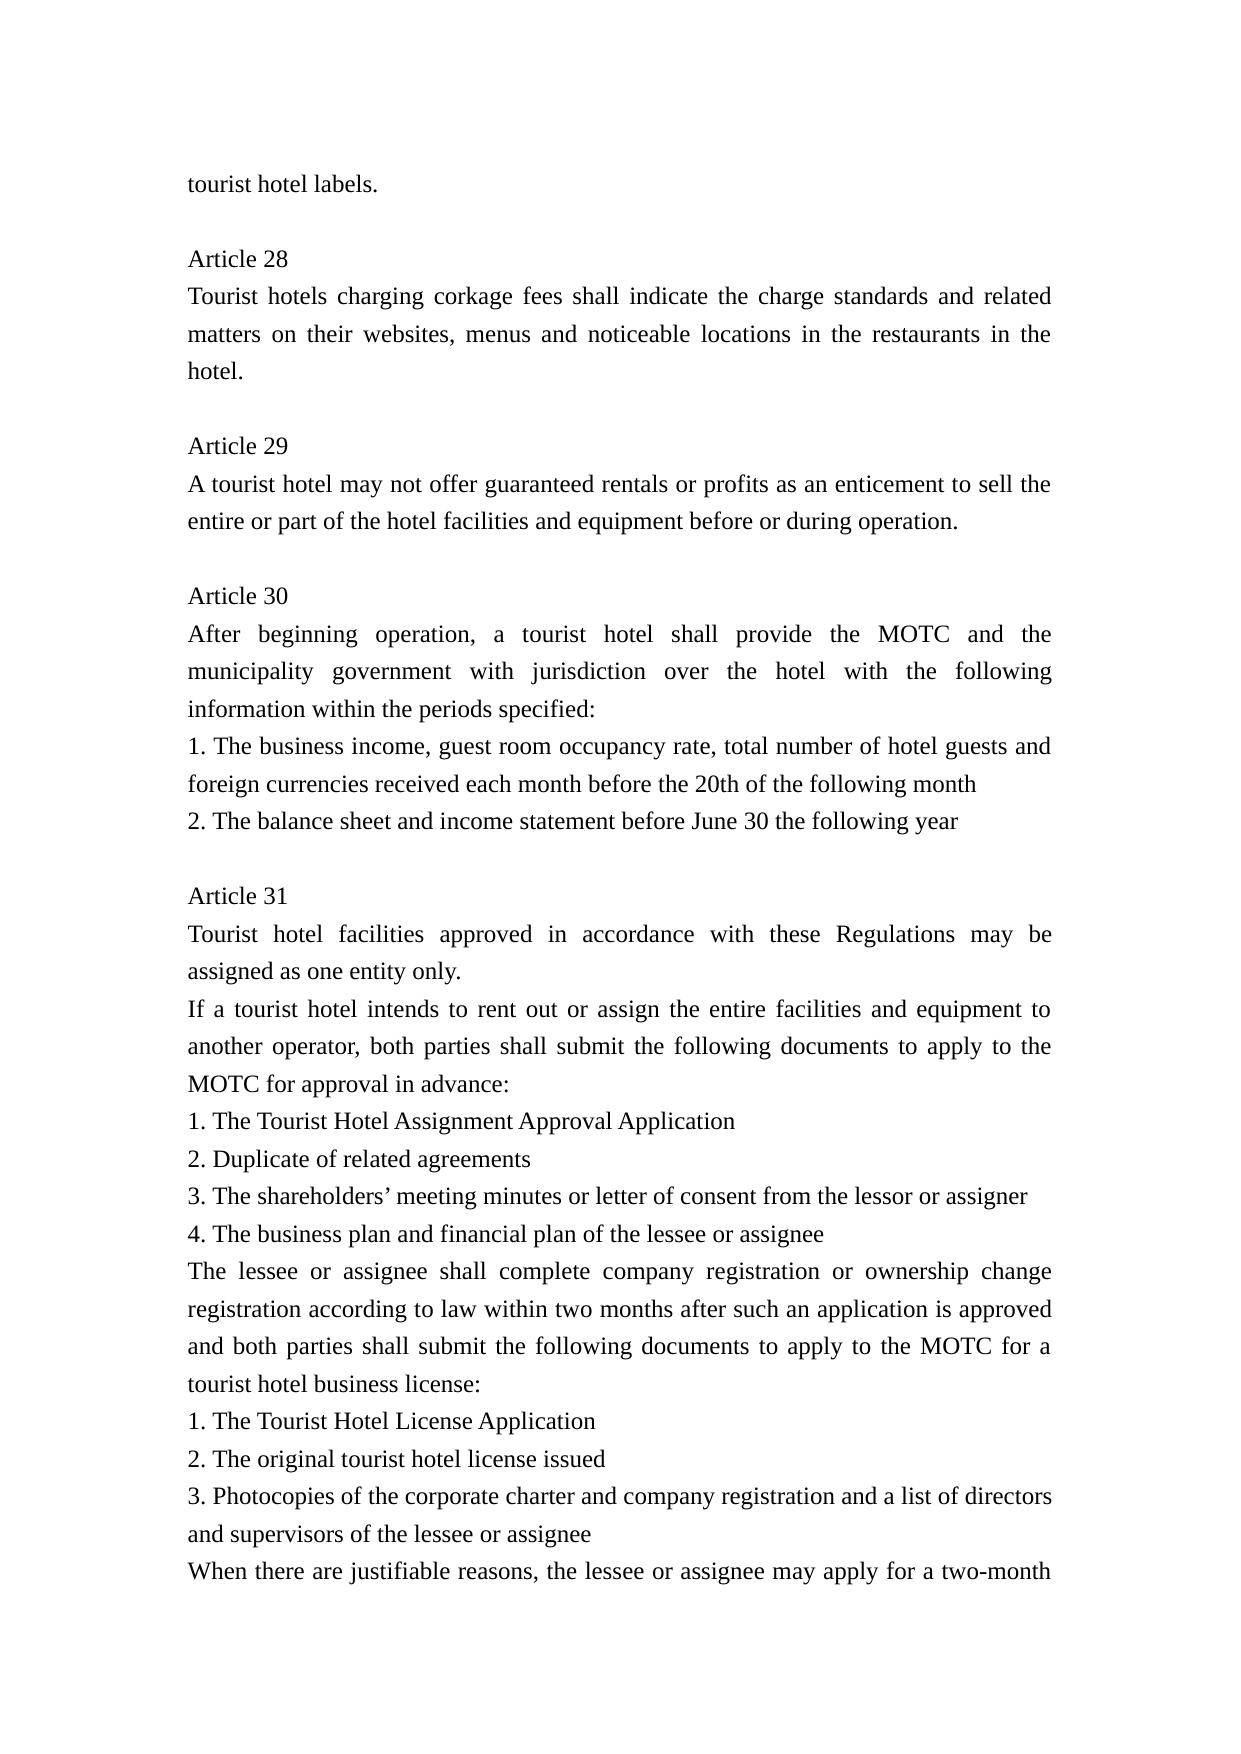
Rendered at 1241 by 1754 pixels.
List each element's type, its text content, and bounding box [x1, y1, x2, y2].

text 1. The business income, guest room occupancy rate, total number of hotel guests and foreign currencies received each month before the 20th of the following month [187, 727, 1053, 802]
text 2. The balance sheet and income statement before June 30 the following year [187, 802, 1053, 839]
text Article 29 [187, 427, 1053, 464]
text After beginning operation, a tourist hotel shall provide the MOTC and the municipality government with jurisdiction over the hotel with the following information within the periods specified: [187, 614, 1053, 727]
text Tourist hotel facilities approved in accordance with these Regulations may be assigned as one entity only. [187, 914, 1053, 989]
text The lessee or assignee shall complete company registration or ownership change registration according to law within two months after such an application is approved and both parties shall submit the following documents to apply to the MOTC for a tourist hotel business license: [187, 1252, 1053, 1402]
text Tourist hotels charging corkage fees shall indicate the charge standards and related matters on their websites, menus and noticeable locations in the restaurants in the hotel. [187, 277, 1053, 389]
text 2. The original tourist hotel license issued [187, 1439, 1053, 1477]
text 2. Duplicate of related agreements [187, 1139, 1053, 1177]
text 1. The Tourist Hotel Assignment Approval Application [187, 1102, 1053, 1139]
text 4. The business plan and financial plan of the lessee or assignee [187, 1214, 1053, 1252]
text Article 28 [187, 239, 1053, 277]
text A tourist hotel may not offer guaranteed rentals or profits as an enticement to sell the entire or part of the hotel facilities and equipment before or during operation. [187, 464, 1053, 539]
text 3. Photocopies of the corporate charter and company registration and a list of directors and supervisors of the lessee or assignee [187, 1477, 1053, 1552]
text Article 31 [187, 877, 1053, 914]
text If a tourist hotel intends to rent out or assign the entire facilities and equipment to another operator, both parties shall submit the following documents to apply to the MOTC for approval in advance: [187, 989, 1053, 1102]
text tourist hotel labels. [187, 164, 1053, 202]
text 1. The Tourist Hotel License Application [187, 1402, 1053, 1439]
text When there are justifiable reasons, the lessee or assignee may apply for a two-month [187, 1552, 1053, 1589]
text Article 30 [187, 577, 1053, 614]
text 3. The shareholders’ meeting minutes or letter of consent from the lessor or assigner [187, 1177, 1053, 1214]
